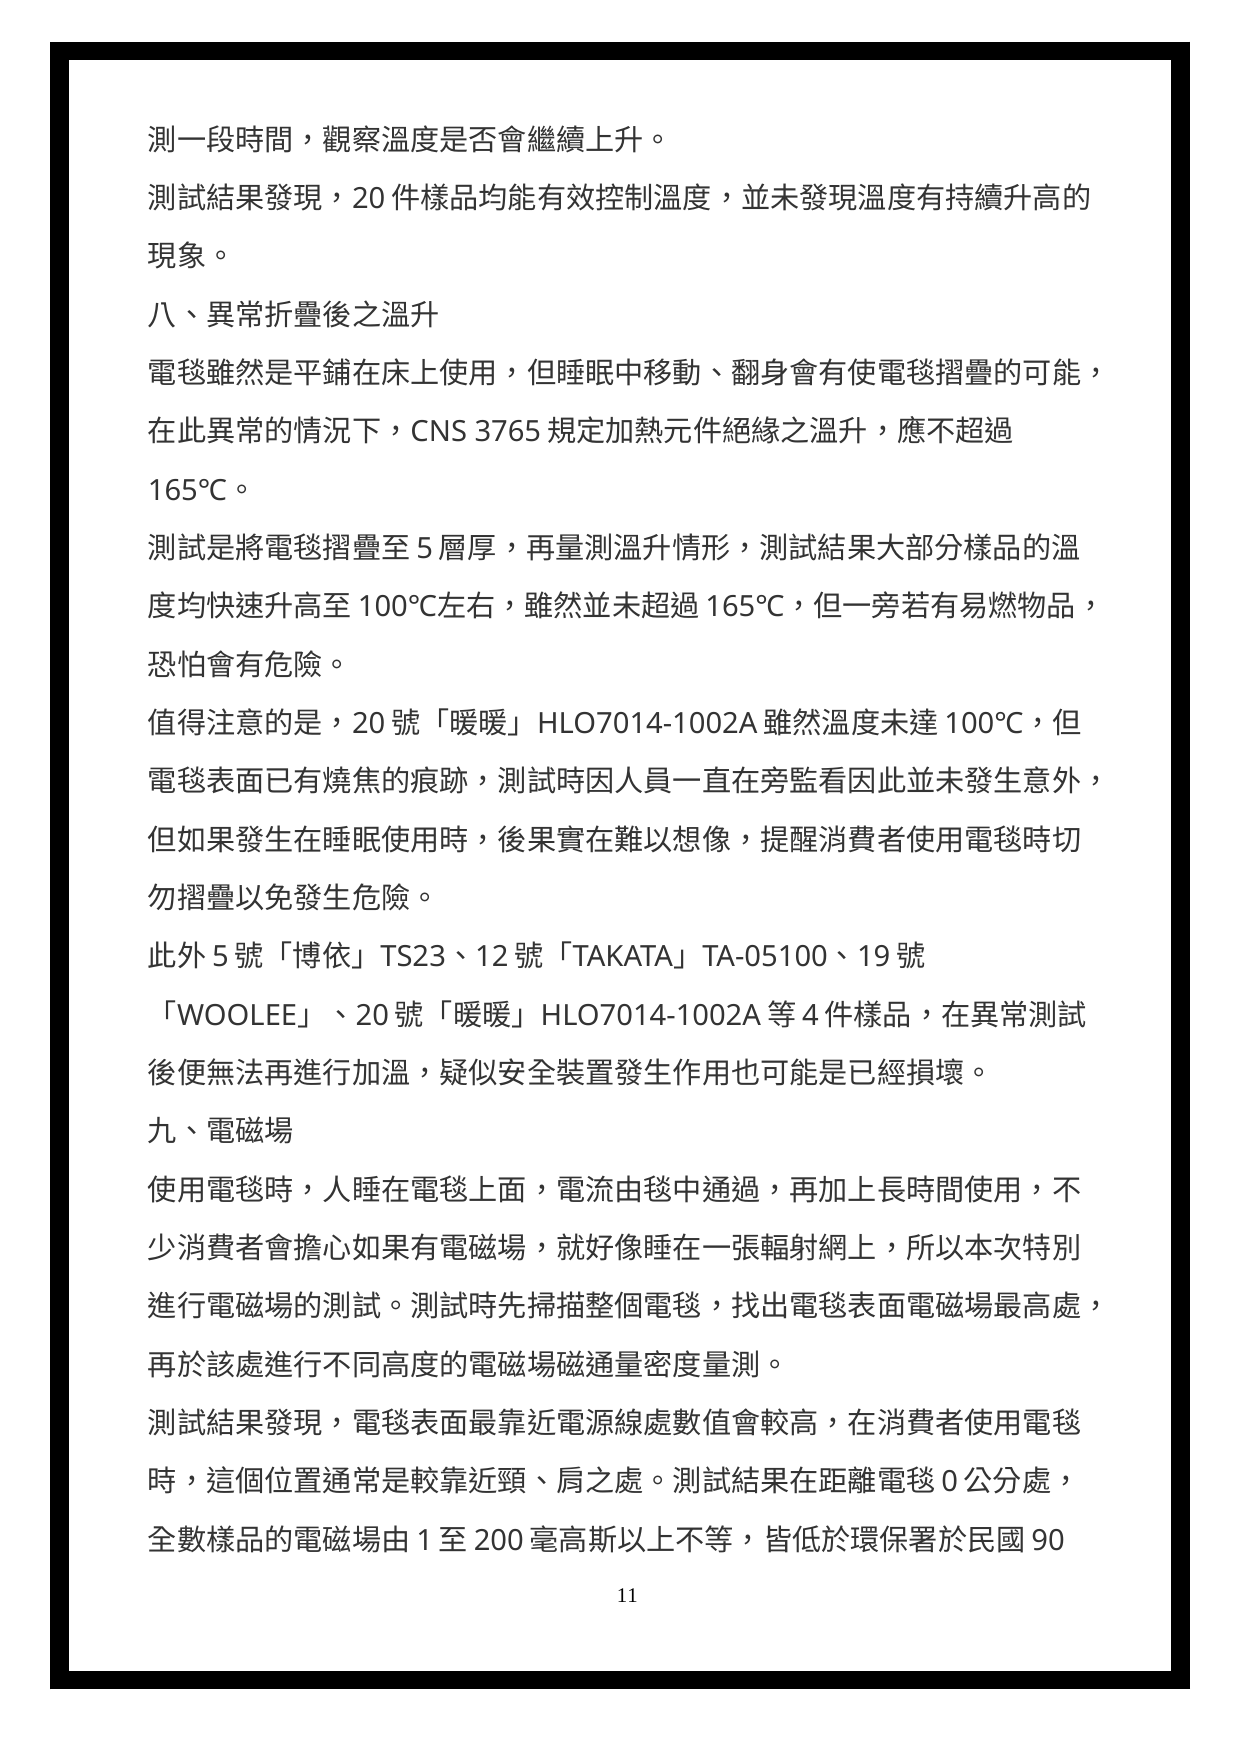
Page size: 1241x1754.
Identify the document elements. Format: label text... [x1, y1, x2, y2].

text 在嚴寒的冬夜裡，電毯成為許多消費者取暖的工具。電毯發熱的原理，是利用散布在毯內的電熱絲，在電流通過時發熱，達到溫度升高的目的。市售鋪墊式電毯的使用方式為平鋪在床上，人睡在電毯上面；覆蓋式電毯則與被子一樣，蓋在身上使用。無論是鋪墊式或覆蓋式電毯，使用時電流會在毯內流竄，由於曾經傳出使用電毯引發火災的意外，使得消費者對此商品存著既期待又怕受傷害的心情。 採樣 本次測試的樣品係於97年9月間，於台南縣新營市、台南市、台中縣大雅鄉及太平市、彰化市、南投縣草屯鎮、台中市及大台北地區的寢飾棉被店、百貨公司、藥局、醫療器材行、一般商行及網路等通路所購得，共計購得鋪墊式電毯樣品20件。電毯樣品中，有2件屬於醫療器材，在核可申請、販售資格及廣告標示等與一般電毯規範不同，但對於消費者而言，不論一般電毯或是醫療器材都是用於加溫取暖，所以一併購入進行測試。 調查及測試結果 ㄧ、價格調查 本次測試的電毯，購買價格介於850元至2,990元之間，最便宜的是16號「－」DHJ-1000，最貴的是6號「BIDDEFORD」UBD-F，價格相差為3.5倍；同時發現電毯的尺寸大小與價格並沒有關聯性，建議消費者購買前可多比價再下手。 二、標示調查 電毯是應施檢驗商品，故應貼有「商品檢驗標識」以確認商品經過檢驗合格。在20件電毯中，5號「博依」TS23及10號「SUNCARE」LCA2這2件屬於醫療器材的電毯，而其他的18件樣品中，11號「康寶牌」NTT-C、12號「TAKATA」TA-05100、16號「－」DHJ-1000、19號「WOOLEE」，共有4件樣品沒有商品檢驗標識，依《商品檢驗法》規定，是不能陳列或銷售的，這4件沒有標識的電毯，究竟是業者忘記貼附標識，還是根本未送驗，有待主管機關查明原因。 此外，7號「IMETEC」C0401雖有檢驗標識，但自標檢局網頁中卻查無資料（最後查詢日期：97年11月17日），而20號「暖暖」HLO7014-1002A則是標檢局有檢驗合格資料，但商品上卻無標示，這2件商品的標示情形也待主管機關確認。 依「電器商品標示基準」的規定，檢視18件電毯的標示事項，結果發現有9件商品標示不符規定，其中，在製造年份及製造號碼上有9件樣品有缺失，包括8號「金剛」BK-3300、9號「家庭牌」DJ-311W、11號「康寶牌」NTT-C、12號「TAKATA」TA-05100、16號「－」DHJ-1000、17號「皇冠」T-104、18號「太陽牌」T-101、19號「WOOLEE」、20號「暖暖」HLO7014-1002A。 此外，有4件樣品未標示生產國別或地區，為11號「康寶牌」NTT-C、12號「TAKATA」TA-05100、16號「－」DHJ-1000、19號「WOOLEE」。也有3件樣品未標示注意事項或警語、使用方法及緊急處理方法、廠商資料，包括16號「－」DHJ-1000、19號「WOOLEE」、20號「暖暖」HLO7014-1002A。而最離譜的是19號「WOOLEE」，該件樣品完全無任何標示。 至於屬醫療器材的電毯為5號「博依」TS23及10號「SUNCARE」LCA2，依《藥事法》規定，以上2件樣品都有醫療器材許可證字號，再依《藥事法》第七十五條檢視應標示事項，結果發現10號「SUNCARE」LCA2未標示製造日期及有效期間或保存期限，依《藥事法》第九十二條，可處新台幣三萬元以上十五萬元以下罰鍰。 經調查也發現，有些商品未標示電毯整夜使用時控制器的設定值，建議廠商加註標明，以免消費者整夜使用時一直調整至最大溫度，而可能產生危害。 三、規格調查 製造地點向來是消費者關心的項目，經檢視後發現，有9件樣品是韓國製造的、5件是中國製造，還有1件是德國製造，其他5件電毯，則未標示製造地點。 電毯的尺寸是購買時重要的參考項目，由於電毯使用時不宜摺疊，因此要依床鋪的大小來決定電毯的尺寸，例如雙人電毯不適合放在單人床上使用，以免長期曲摺影響電毯的安全性，此外，就算標示為雙人用電毯，也會有不同的大小，建議消費者選購電毯時，務必要考慮電毯與床舖的尺寸。 電毯由於電熱絲結構的不同，清洗方式會不一樣，依電毯的標示，有些可以手洗，有些可以用洗衣機洗，還有些電毯不能洗，但不論是哪一種電毯，都不可以乾洗，因為乾洗溶劑可能會破壞電熱絲的絕緣性，因此乾洗是絕對要避免的。 四、消耗電功率 電毯是透過電熱元件將電能轉變為熱能，通常消耗電功率愈大、耗電量愈大、加熱的溫度愈高，相對的會較溫暖。 20件樣品由於尺寸不同，標示消耗電功率由54瓦特（W）至180瓦特不等，IEC（國際電工委員會） 60335-2-17中規定，消耗電功率的容許差為-20％至+10％。經測試發現，17號「皇冠」T-104、18號「太陽牌」T-101標示消耗電功率為90 W，測試結果卻是標示的2倍有餘；20號「暖暖」HLO7014-1002A標示消耗電功率為95 W，測試結果卻是接近170 W；16號「－」DHJ-1000標示消耗電功率為95 W，實際功率卻不到6成。 虛報消耗電功率不僅誤導消費者，誤認商品較省電或較溫暖，低標消耗電功率還可能造成電路負擔過大，造成跳電，甚至引發危險，由於消耗電功率是電器檢測中最基本的項目，如果連消耗電功率的誤差都這麼大，廠商實在有必要找出原因，並加以改進。 五、絕緣耐電壓及洩漏電流 觸電會對人體安全造成嚴重的危害，「絕緣耐電壓」及「洩漏電流」是瞭解電毯安全的重要測試項目。 絕緣耐電壓測試是在有突增的高壓時，電毯還能絕緣良好，不致造成電源短路，測試時係將異常的高電壓（2,500伏特）施予電毯上並持續一段時間，試驗期間電毯不得失去絕緣性。經測試，20件樣品皆通過測試。 洩漏電流測試是在消費者使用電毯時，確定通過身體的電流是在規定值以下，不致影響使用者的安全。CNS 3765中規定不得超過0.25 mA（毫安培），測試結果發現，20件電毯樣品皆符合規定。 六、溫升 溫升是攸關消費者安全的測試項目，電毯雖然是為取暖而使用，但如果溫度太高，不僅可能燙傷消費者，還可能會對環境安全造成威脅；測試時將電毯溫度控制器調節至最大，待穩定後在電毯表面選取6個位置，並在電毯2個位置量測電熱絲的溫升，參照 IEC 60335-2-17規定：電毯表面最大允許溫度為60℃，電熱絲的最大允許溫度為95℃。 測試後發現，19號「WOOLEE」電毯表面溫度幾乎到達70℃，由於影響皮膚組織燙傷程度的因素極為複雜，通常溫度介於50至59 ℃度之間，視個人體質及受熱時間長短會有不同程度的反應，若溫度超過60 ℃，皮膚只需極短時間接觸到熱源，便能造成燙傷。受測的19號「WOOLEE」電毯，若是老人或意識不清的人使用時，燙傷可能更嚴重，由於這一件商品完全沒有使用說明，又對消費者有立即的危害，因此消基會呼籲主管機關儘速查明生產廠商，並將產品召回。 至於電熱絲的溫升，20件樣品的檢測結果皆合乎規定。 七、溫度監控 電毯一般是在睡覺時使用，溫度是否能有效控制，關係到使用者的舒適及安全。測試時將電毯控制器調節至最高溫度，待達一定溫度後，再繼續監測一段時間，觀察溫度是否會繼續上升。 測試結果發現，20件樣品均能有效控制溫度，並未發現溫度有持續升高的現象。 八、異常折疊後之溫升 電毯雖然是平鋪在床上使用，但睡眠中移動、翻身會有使電毯摺疊的可能，在此異常的情況下，CNS 3765規定加熱元件絕緣之溫升，應不超過165℃。 測試是將電毯摺疊至5層厚，再量測溫升情形，測試結果大部分樣品的溫度均快速升高至100℃左右，雖然並未超過165℃，但一旁若有易燃物品，恐怕會有危險。 值得注意的是，20號「暖暖」HLO7014-1002A雖然溫度未達100℃，但電毯表面已有燒焦的痕跡，測試時因人員一直在旁監看因此並未發生意外，但如果發生在睡眠使用時，後果實在難以想像，提醒消費者使用電毯時切勿摺疊以免發生危險。 此外5號「博依」TS23、12號「TAKATA」TA-05100、19號「WOOLEE」、20號「暖暖」HLO7014-1002A等4件樣品，在異常測試後便無法再進行加溫，疑似安全裝置發生作用也可能是已經損壞。 九、電磁場 使用電毯時，人睡在電毯上面，電流由毯中通過，再加上長時間使用，不少消費者會擔心如果有電磁場，就好像睡在一張輻射網上，所以本次特別進行電磁場的測試。測試時先掃描整個電毯，找出電毯表面電磁場最高處，再於該處進行不同高度的電磁場磁通量密度量測。 測試結果發現，電毯表面最靠近電源線處數值會較高，在消費者使用電毯時，這個位置通常是較靠近頸、肩之處。測試結果在距離電毯0公分處，全數樣品的電磁場由1至200毫高斯以上不等，皆低於環保署於民國90年元月12日公布「非游離輻射環境建議值」的833毫高斯。大部分電毯的數值介於100至200毫高斯之間，其中電磁場最低的是7號「IMETEC」C0401，低於10 毫高斯。 此外，在不同高度下測量電磁場的結果顯示，離電毯愈遠、電磁場愈小，但是即使在距離電毯6公分的高度處，亦無法將數值降低至與背景相當（強度會隨距離而遞減，當距離愈遠，數字會愈小），況且距離電毯太遠已失去使用電毯的目的。 日常家中電器用品如吹風機的量測結果，約為200毫高斯左右，電風扇約為50至300毫高斯左右，這些都是緊貼電器所測得的結果，但是電風扇不會緊貼著使用，吹風機也不會連續好幾個小時一直吹，電毯卻是長時間緊貼著使用，雖然電磁場無處不在，消費者也不用過度擔心，但要衡量暴露的時間及強度，在目前科學界沒有對電磁場的安全性有一致的定論時，避免暴露於電磁場過高的環境下，是較好的作法。 結論 1. 選購時應以安全為第一考量 消費者在購買時，一定要選購有檢驗認證通過的電毯，多一層檢驗的安全把關，也就多一層保障，應拒買並且不使用沒有檢驗標識或許可字號的產品。 2. 廠商應研發低電磁場的商品 本次測試結果顯示，電毯的電磁場高低不一，但還是有商品可以做到較低的數值，建議其他廠商也應研發磁通量密度較低的商品，讓消費者使用地更安心。 [148, 103, 1092, 1562]
